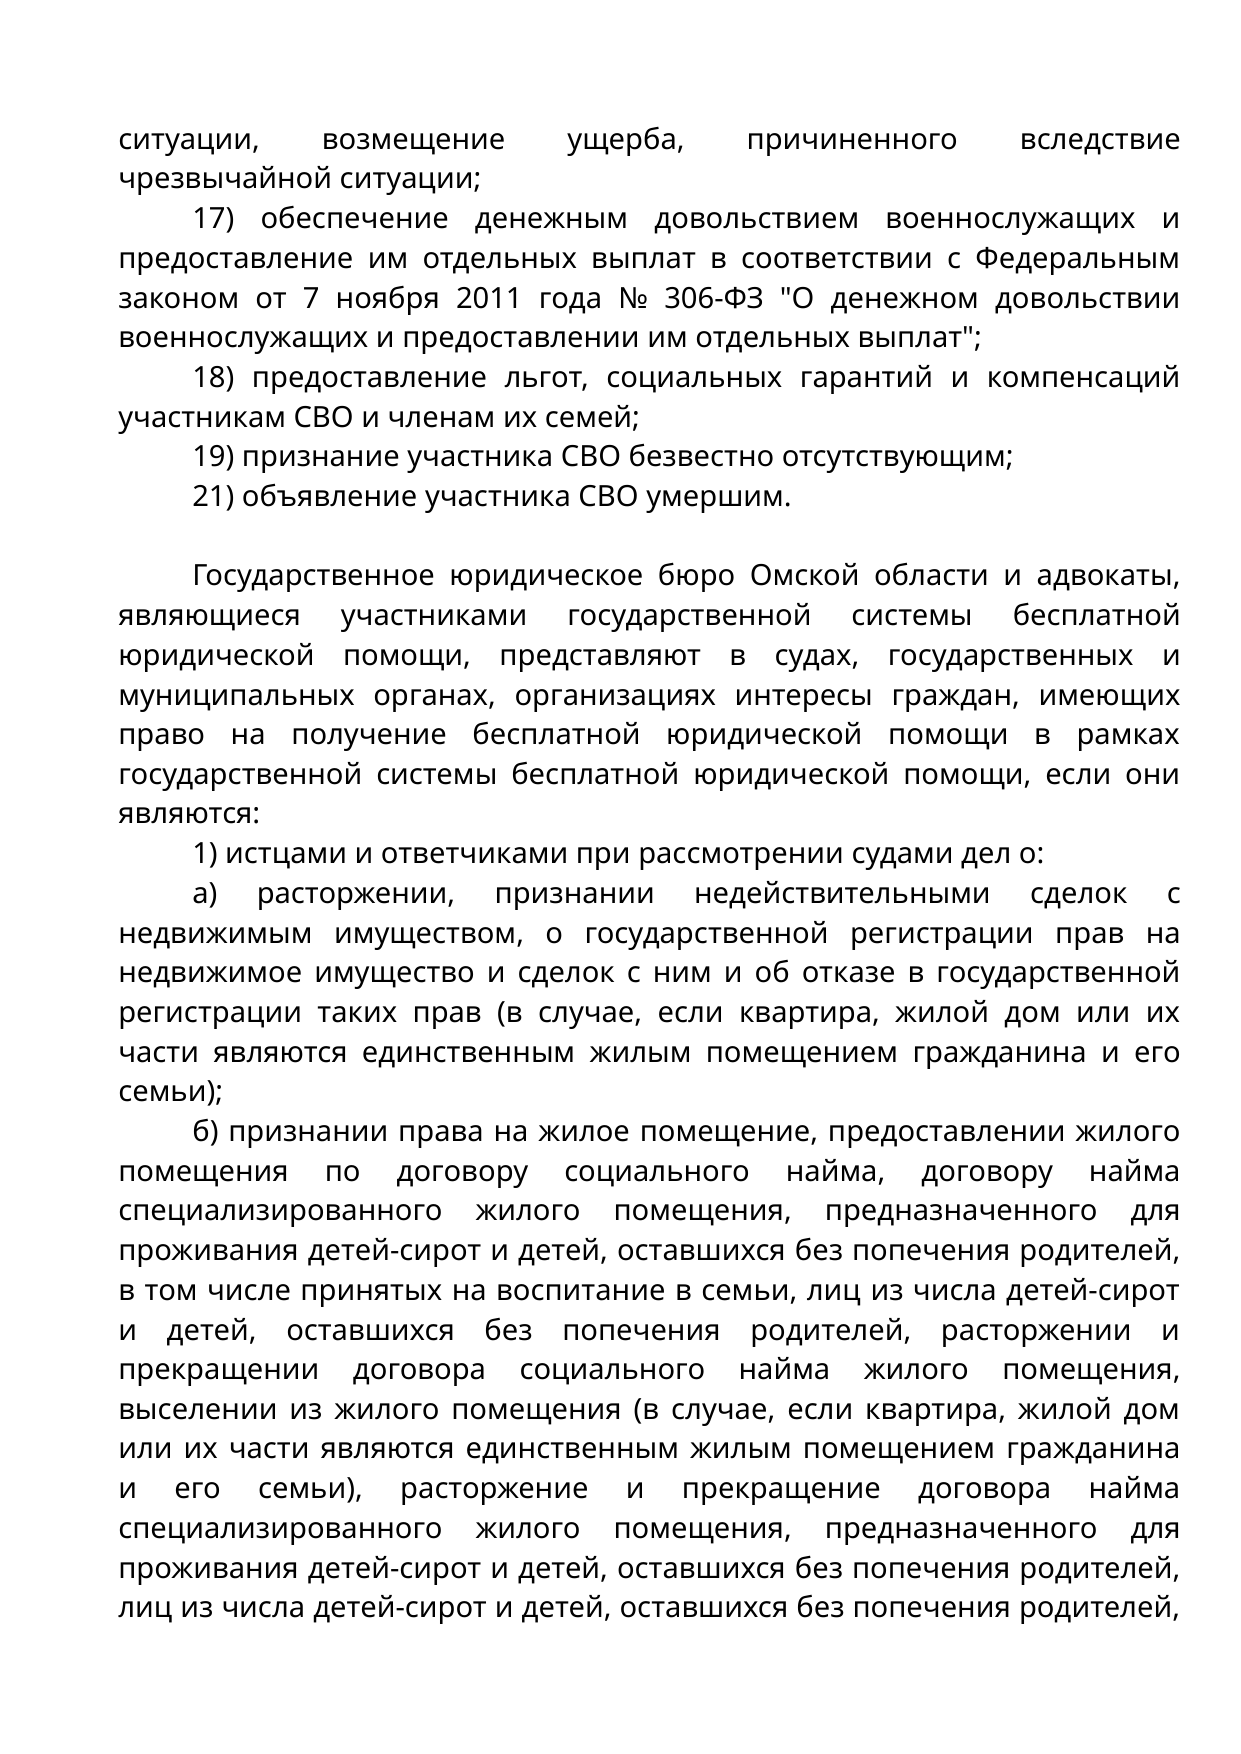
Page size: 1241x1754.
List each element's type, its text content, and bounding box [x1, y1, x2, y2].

text 18) предоставление льгот, социальных гарантий и компенсаций участникам СВО и членам их семей; [118, 356, 1181, 436]
text а) расторжении, признании недействительными сделок с недвижимым имуществом, о государственной регистрации прав на недвижимое имущество и сделок с ним и об отказе в государственной регистрации таких прав (в случае, если квартира, жилой дом или их части являются единственным жилым помещением гражданина и его семьи); [118, 872, 1181, 1110]
text 21) объявление участника СВО умершим. [118, 475, 1181, 515]
text 17) обеспечение денежным довольствием военнослужащих и предоставление им отдельных выплат в соответствии с Федеральным законом от 7 ноября 2011 года № 306-ФЗ "О денежном довольствии военнослужащих и предоставлении им отдельных выплат"; [118, 197, 1181, 356]
text 1) истцами и ответчиками при рассмотрении судами дел о: [118, 832, 1181, 872]
text Государственное юридическое бюро Омской области и адвокаты, являющиеся участниками государственной системы бесплатной юридической помощи, представляют в судах, государственных и муниципальных органах, организациях интересы граждан, имеющих право на получение бесплатной юридической помощи в рамках государственной системы бесплатной юридической помощи, если они являются: [118, 555, 1181, 832]
text б) признании права на жилое помещение, предоставлении жилого помещения по договору социального найма, договору найма специализированного жилого помещения, предназначенного для проживания детей-сирот и детей, оставшихся без попечения родителей, в том числе принятых на воспитание в семьи, лиц из числа детей-сирот и детей, оставшихся без попечения родителей, расторжении и прекращении договора социального найма жилого помещения, выселении из жилого помещения (в случае, если квартира, жилой дом или их части являются единственным жилым помещением гражданина и его семьи), расторжение и прекращение договора найма специализированного жилого помещения, предназначенного для проживания детей-сирот и детей, оставшихся без попечения родителей, лиц из числа детей-сирот и детей, оставшихся без попечения родителей, [118, 1110, 1181, 1626]
text ситуации, возмещение ущерба, причиненного вследствие чрезвычайной ситуации; [118, 118, 1181, 197]
text 19) признание участника СВО безвестно отсутствующим; [118, 436, 1181, 475]
